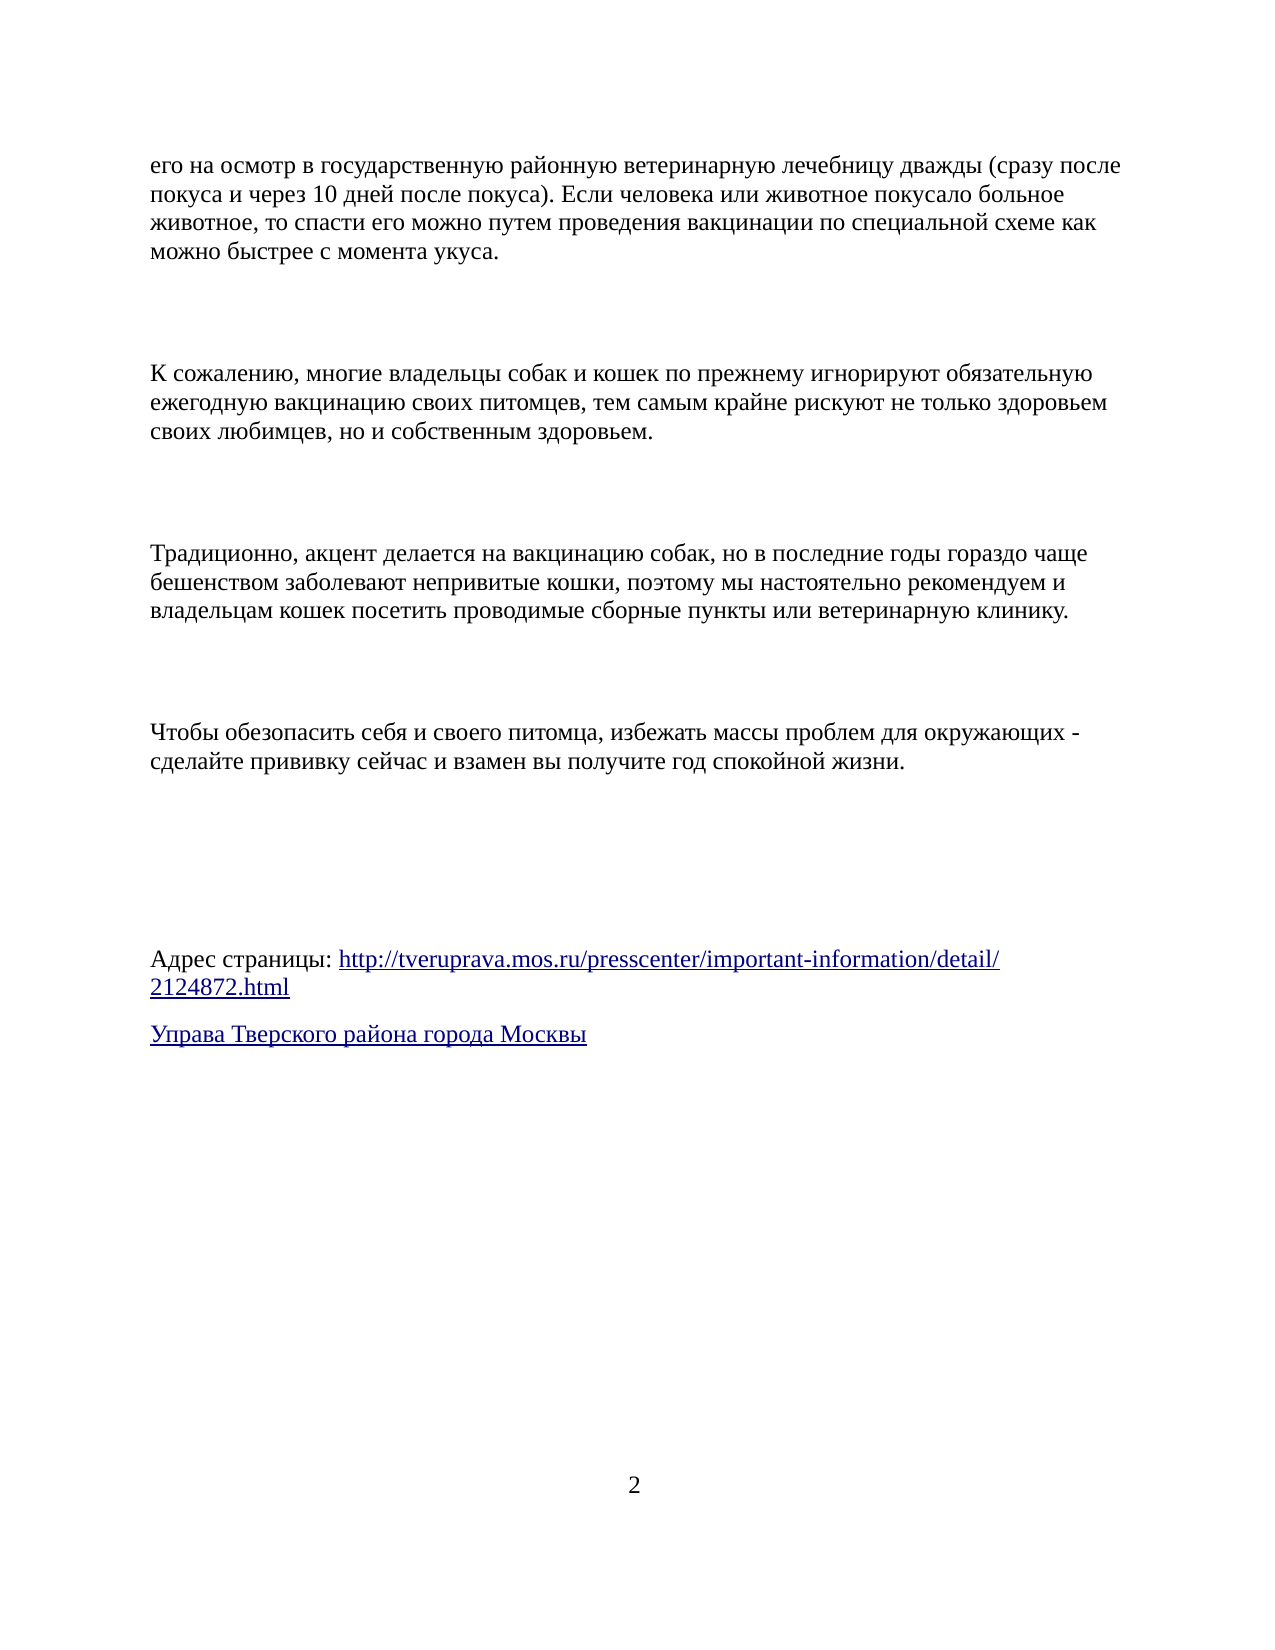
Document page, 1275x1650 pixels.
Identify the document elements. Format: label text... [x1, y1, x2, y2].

text К сожалению, многие владельцы собак и кошек по прежнему игнорируют обязательную ежегодную вакцинацию своих питомцев, тем самым крайне рискуют не только здоровьем своих любимцев, но и собственным здоровьем. [150, 358, 1125, 444]
text его на осмотр в государственную районную ветеринарную лечебницу дважды (сразу после покуса и через 10 дней после покуса). Если человека или животное покусало больное животное, то спасти его можно путем проведения вакцинации по специальной схеме как можно быстрее с момента укуса. [150, 150, 1125, 265]
text Управа Тверского района города Москвы [150, 1019, 1125, 1048]
text Адрес страницы: http://tveruprava.mos.ru/presscenter/important-information/detail/2124872.html [150, 944, 1125, 1001]
text Традиционно, акцент делается на вакцинацию собак, но в последние годы гораздо чаще бешенством заболевают непривитые кошки, поэтому мы настоятельно рекомендуем и владельцам кошек посетить проводимые сборные пункты или ветеринарную клинику. [150, 538, 1125, 624]
text Чтобы обезопасить себя и своего питомца, избежать массы проблем для окружающих - сделайте прививку сейчас и взамен вы получите год спокойной жизни. [150, 717, 1125, 775]
